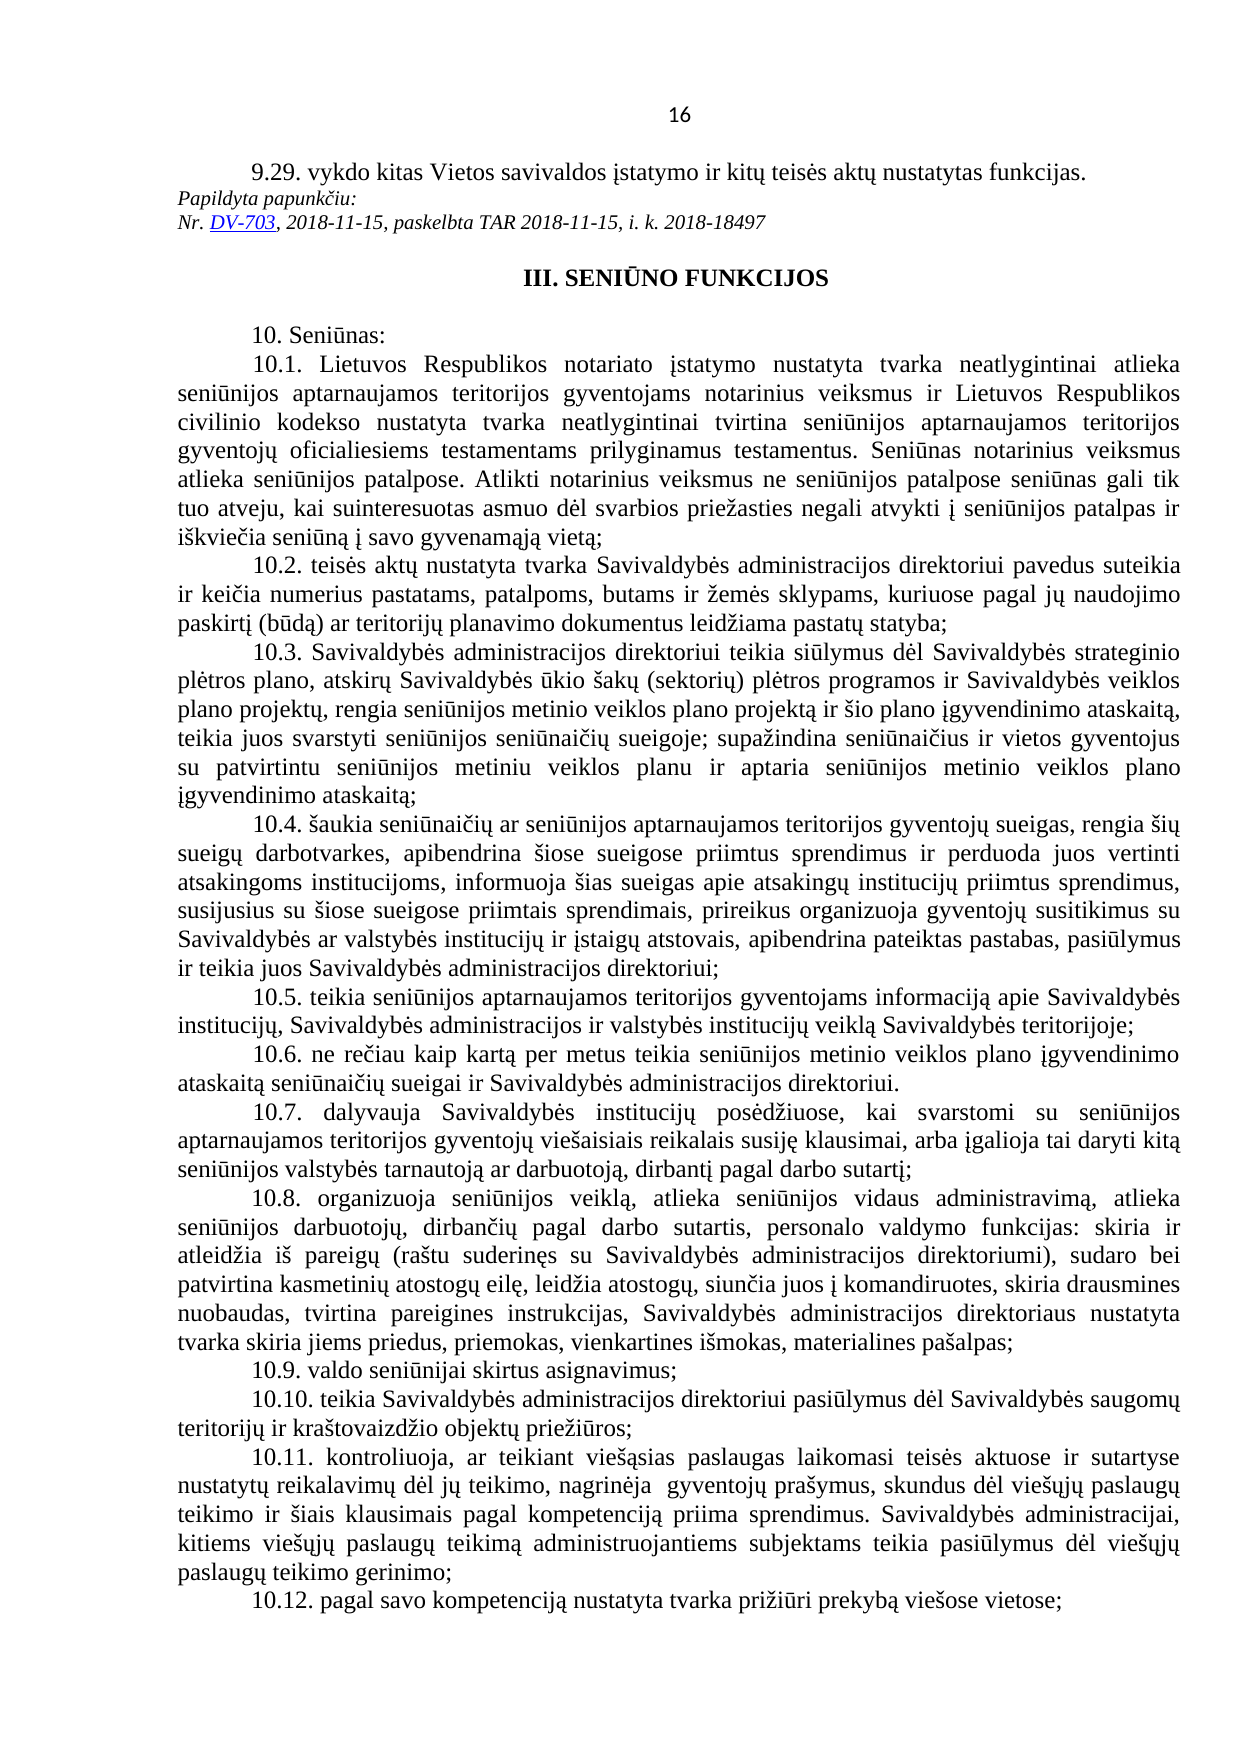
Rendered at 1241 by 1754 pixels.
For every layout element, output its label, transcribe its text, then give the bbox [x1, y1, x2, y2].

text 10.3. Savivaldybės administracijos direktoriui teikia siūlymus dėl Savivaldybės strateginio plėtros plano, atskirų Savivaldybės ūkio šakų (sektorių) plėtros programos ir Savivaldybės veiklos plano projektų, rengia seniūnijos metinio veiklos plano projektą ir šio plano įgyvendinimo ataskaitą, teikia juos svarstyti seniūnijos seniūnaičių sueigoje; supažindina seniūnaičius ir vietos gyventojus su patvirtintu seniūnijos metiniu veiklos planu ir aptaria seniūnijos metinio veiklos plano įgyvendinimo ataskaitą; [177, 637, 1181, 809]
text Nr. DV-703, 2018-11-15, paskelbta TAR 2018-11-15, i. k. 2018-18497 [177, 210, 1181, 234]
text 10.9. valdo seniūnijai skirtus asignavimus; [177, 1355, 1181, 1384]
text 10.5. teikia seniūnijos aptarnaujamos teritorijos gyventojams informaciją apie Savivaldybės institucijų, Savivaldybės administracijos ir valstybės institucijų veiklą Savivaldybės teritorijoje; [177, 982, 1181, 1039]
text 10.12. pagal savo kompetenciją nustatyta tvarka prižiūri prekybą viešose vietose; [177, 1585, 1181, 1614]
text 10.11. kontroliuoja, ar teikiant viešąsias paslaugas laikomasi teisės aktuose ir sutartyse nustatytų reikalavimų dėl jų teikimo, nagrinėja gyventojų prašymus, skundus dėl viešųjų paslaugų teikimo ir šiais klausimais pagal kompetenciją priima sprendimus. Savivaldybės administracijai, kitiems viešųjų paslaugų teikimą administruojantiems subjektams teikia pasiūlymus dėl viešųjų paslaugų teikimo gerinimo; [177, 1442, 1181, 1585]
text Papildyta papunkčiu: [177, 186, 1181, 210]
text 10.8. organizuoja seniūnijos veiklą, atlieka seniūnijos vidaus administravimą, atlieka seniūnijos darbuotojų, dirbančių pagal darbo sutartis, personalo valdymo funkcijas: skiria ir atleidžia iš pareigų (raštu suderinęs su Savivaldybės administracijos direktoriumi), sudaro bei patvirtina kasmetinių atostogų eilę, leidžia atostogų, siunčia juos į komandiruotes, skiria drausmines nuobaudas, tvirtina pareigines instrukcijas, Savivaldybės administracijos direktoriaus nustatyta tvarka skiria jiems priedus, priemokas, vienkartines išmokas, materialines pašalpas; [177, 1183, 1181, 1355]
text 10. Seniūnas: [177, 320, 1181, 349]
text 10.10. teikia Savivaldybės administracijos direktoriui pasiūlymus dėl Savivaldybės saugomų teritorijų ir kraštovaizdžio objektų priežiūros; [177, 1384, 1181, 1442]
text 9.29. vykdo kitas Vietos savivaldos įstatymo ir kitų teisės aktų nustatytas funkcijas. [177, 157, 1181, 186]
text III. SENIŪNO funkcijos [177, 263, 1181, 292]
text 10.6. ne rečiau kaip kartą per metus teikia seniūnijos metinio veiklos plano įgyvendinimo ataskaitą seniūnaičių sueigai ir Savivaldybės administracijos direktoriui. [177, 1039, 1181, 1097]
text 10.1. Lietuvos Respublikos notariato įstatymo nustatyta tvarka neatlygintinai atlieka seniūnijos aptarnaujamos teritorijos gyventojams notarinius veiksmus ir Lietuvos Respublikos civilinio kodekso nustatyta tvarka neatlygintinai tvirtina seniūnijos aptarnaujamos teritorijos gyventojų oficialiesiems testamentams prilyginamus testamentus. Seniūnas notarinius veiksmus atlieka seniūnijos patalpose. Atlikti notarinius veiksmus ne seniūnijos patalpose seniūnas gali tik tuo atveju, kai suinteresuotas asmuo dėl svarbios priežasties negali atvykti į seniūnijos patalpas ir iškviečia seniūną į savo gyvenamąją vietą; [177, 349, 1181, 550]
text 10.4. šaukia seniūnaičių ar seniūnijos aptarnaujamos teritorijos gyventojų sueigas, rengia šių sueigų darbotvarkes, apibendrina šiose sueigose priimtus sprendimus ir perduoda juos vertinti atsakingoms institucijoms, informuoja šias sueigas apie atsakingų institucijų priimtus sprendimus, susijusius su šiose sueigose priimtais sprendimais, prireikus organizuoja gyventojų susitikimus su Savivaldybės ar valstybės institucijų ir įstaigų atstovais, apibendrina pateiktas pastabas, pasiūlymus ir teikia juos Savivaldybės administracijos direktoriui; [177, 809, 1181, 982]
text 10.7. dalyvauja Savivaldybės institucijų posėdžiuose, kai svarstomi su seniūnijos aptarnaujamos teritorijos gyventojų viešaisiais reikalais susiję klausimai, arba įgalioja tai daryti kitą seniūnijos valstybės tarnautoją ar darbuotoją, dirbantį pagal darbo sutartį; [177, 1097, 1181, 1183]
text 10.2. teisės aktų nustatyta tvarka Savivaldybės administracijos direktoriui pavedus suteikia ir keičia numerius pastatams, patalpoms, butams ir žemės sklypams, kuriuose pagal jų naudojimo paskirtį (būdą) ar teritorijų planavimo dokumentus leidžiama pastatų statyba; [177, 550, 1181, 637]
